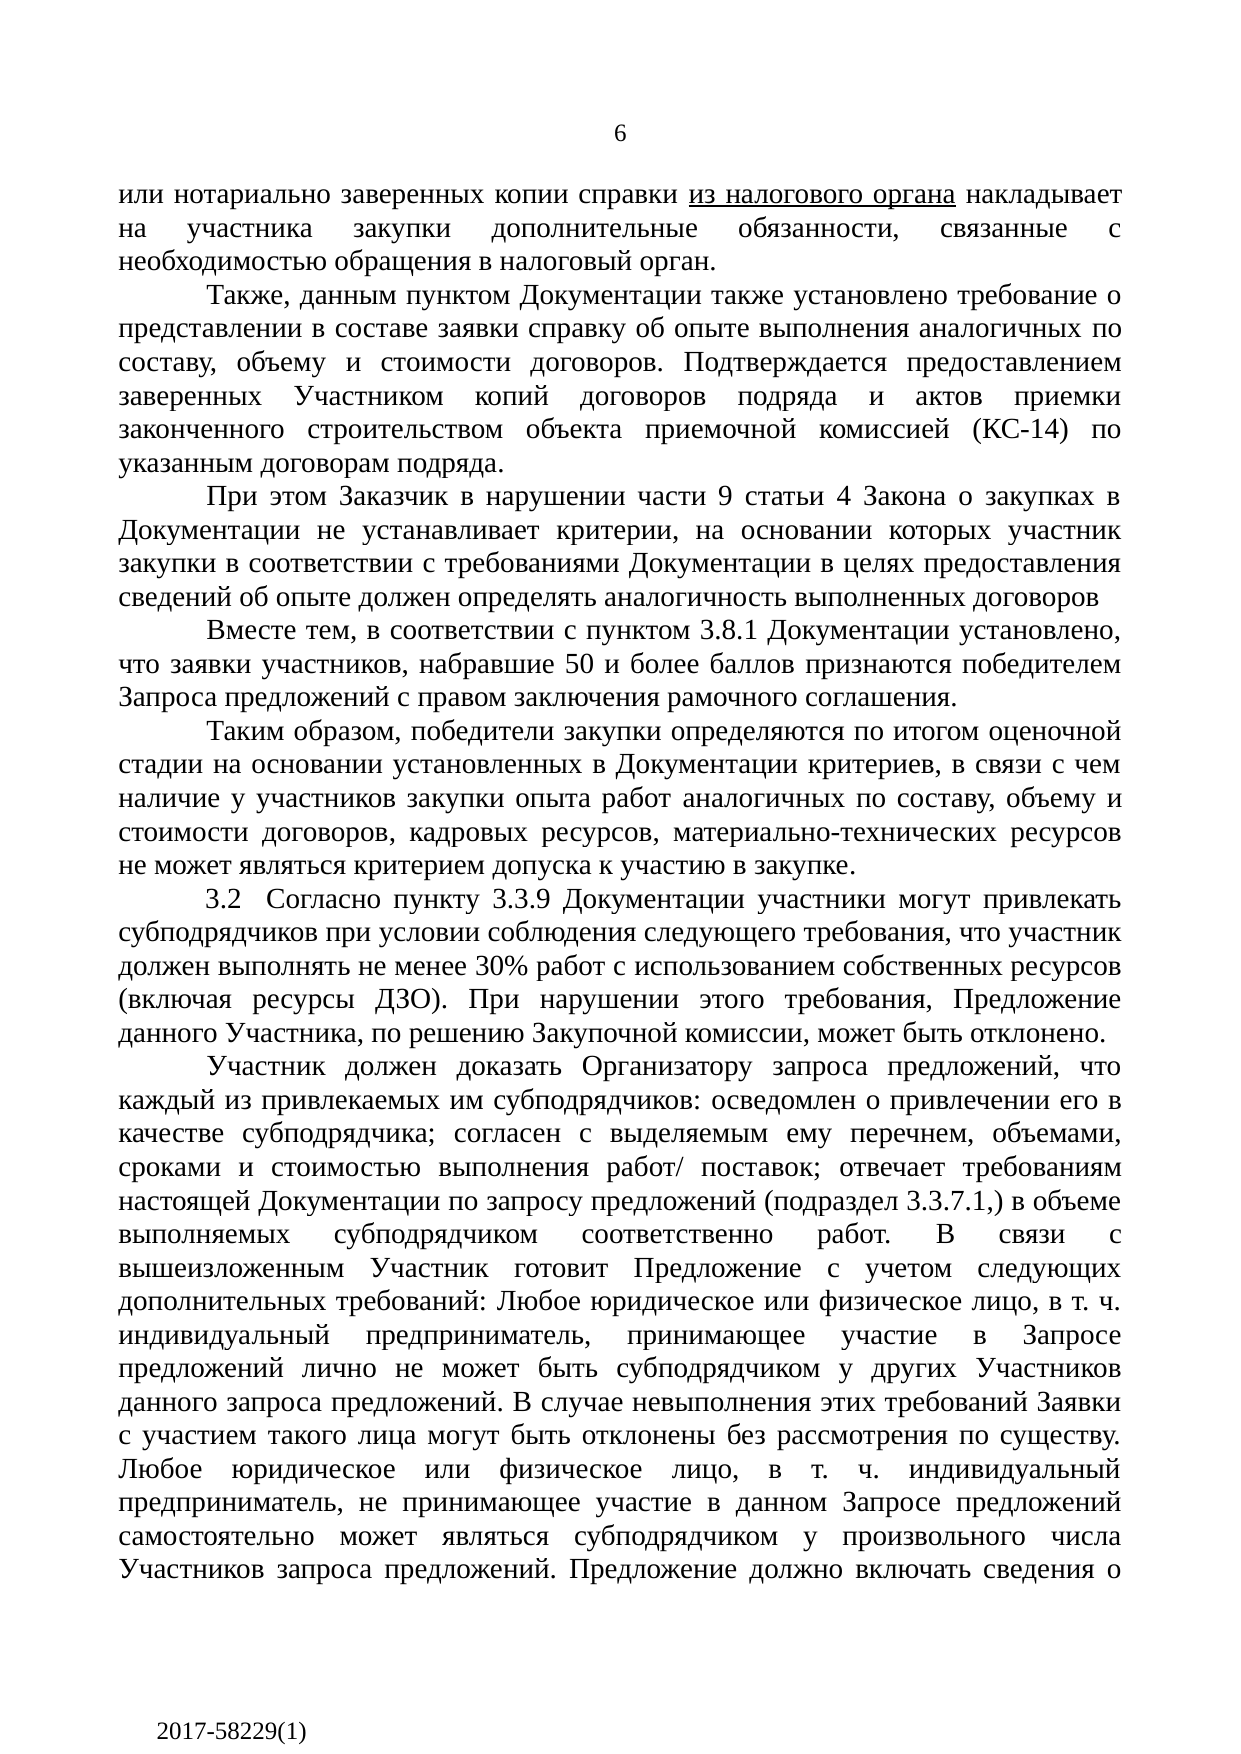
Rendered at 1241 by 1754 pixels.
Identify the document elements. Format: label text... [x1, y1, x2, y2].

text Вместе тем, в соответствии с пунктом 3.8.1 Документации установлено, что заявки участников, набравшие 50 и более баллов признаются победителем Запроса предложений с правом заключения рамочного соглашения. [118, 612, 1122, 713]
text Таким образом, победители закупки определяются по итогом оценочной стадии на основании установленных в Документации критериев, в связи с чем наличие у участников закупки опыта работ аналогичных по составу, объему и стоимости договоров, кадровых ресурсов, материально-технических ресурсов не может являться критерием допуска к участию в закупке. [118, 713, 1122, 881]
text 3.2 Согласно пункту 3.3.9 Документации участники могут привлекать субподрядчиков при условии соблюдения следующего требования, что участник должен выполнять не менее 30% работ c использованием собственных ресурсов (включая ресурсы ДЗО). При нарушении этого требования, Предложение данного Участника, по решению Закупочной комиссии, может быть отклонено. [118, 881, 1122, 1048]
text Участник должен доказать Организатору запроса предложений, что каждый из привлекаемых им субподрядчиков: осведомлен о привлечении его в качестве субподрядчика; согласен с выделяемым ему перечнем, объемами, сроками и стоимостью выполнения работ/ поставок; отвечает требованиям настоящей Документации по запросу предложений (подраздел 3.3.7.1,) в объеме выполняемых субподрядчиком соответственно работ. В связи с вышеизложенным Участник готовит Предложение с учетом следующих дополнительных требований: Любое юридическое или физическое лицо, в т. ч. индивидуальный предприниматель, принимающее участие в Запросе предложений лично не может быть субподрядчиком у других Участников данного запроса предложений. В случае невыполнения этих требований Заявки с участием такого лица могут быть отклонены без рассмотрения по существу. Любое юридическое или физическое лицо, в т. ч. индивидуальный предприниматель, не принимающее участие в данном Запросе предложений самостоятельно может являться субподрядчиком у произвольного числа Участников запроса предложений. Предложение должно включать сведения о [118, 1048, 1122, 1585]
text Также, данным пунктом Документации также установлено требование о представлении в составе заявки справку об опыте выполнения аналогичных по составу, объему и стоимости договоров. Подтверждается предоставлением заверенных Участником копий договоров подряда и актов приемки законченного строительством объекта приемочной комиссией (КС-14) по указанным договорам подряда. [118, 277, 1122, 478]
text или нотариально заверенных копии справки из налогового органа накладывает на участника закупки дополнительные обязанности, связанные с необходимостью обращения в налоговый орган. [118, 176, 1122, 277]
text При этом Заказчик в нарушении части 9 статьи 4 Закона о закупках в Документации не устанавливает критерии, на основании которых участник закупки в соответствии с требованиями Документации в целях предоставления сведений об опыте должен определять аналогичность выполненных договоров [118, 478, 1122, 612]
